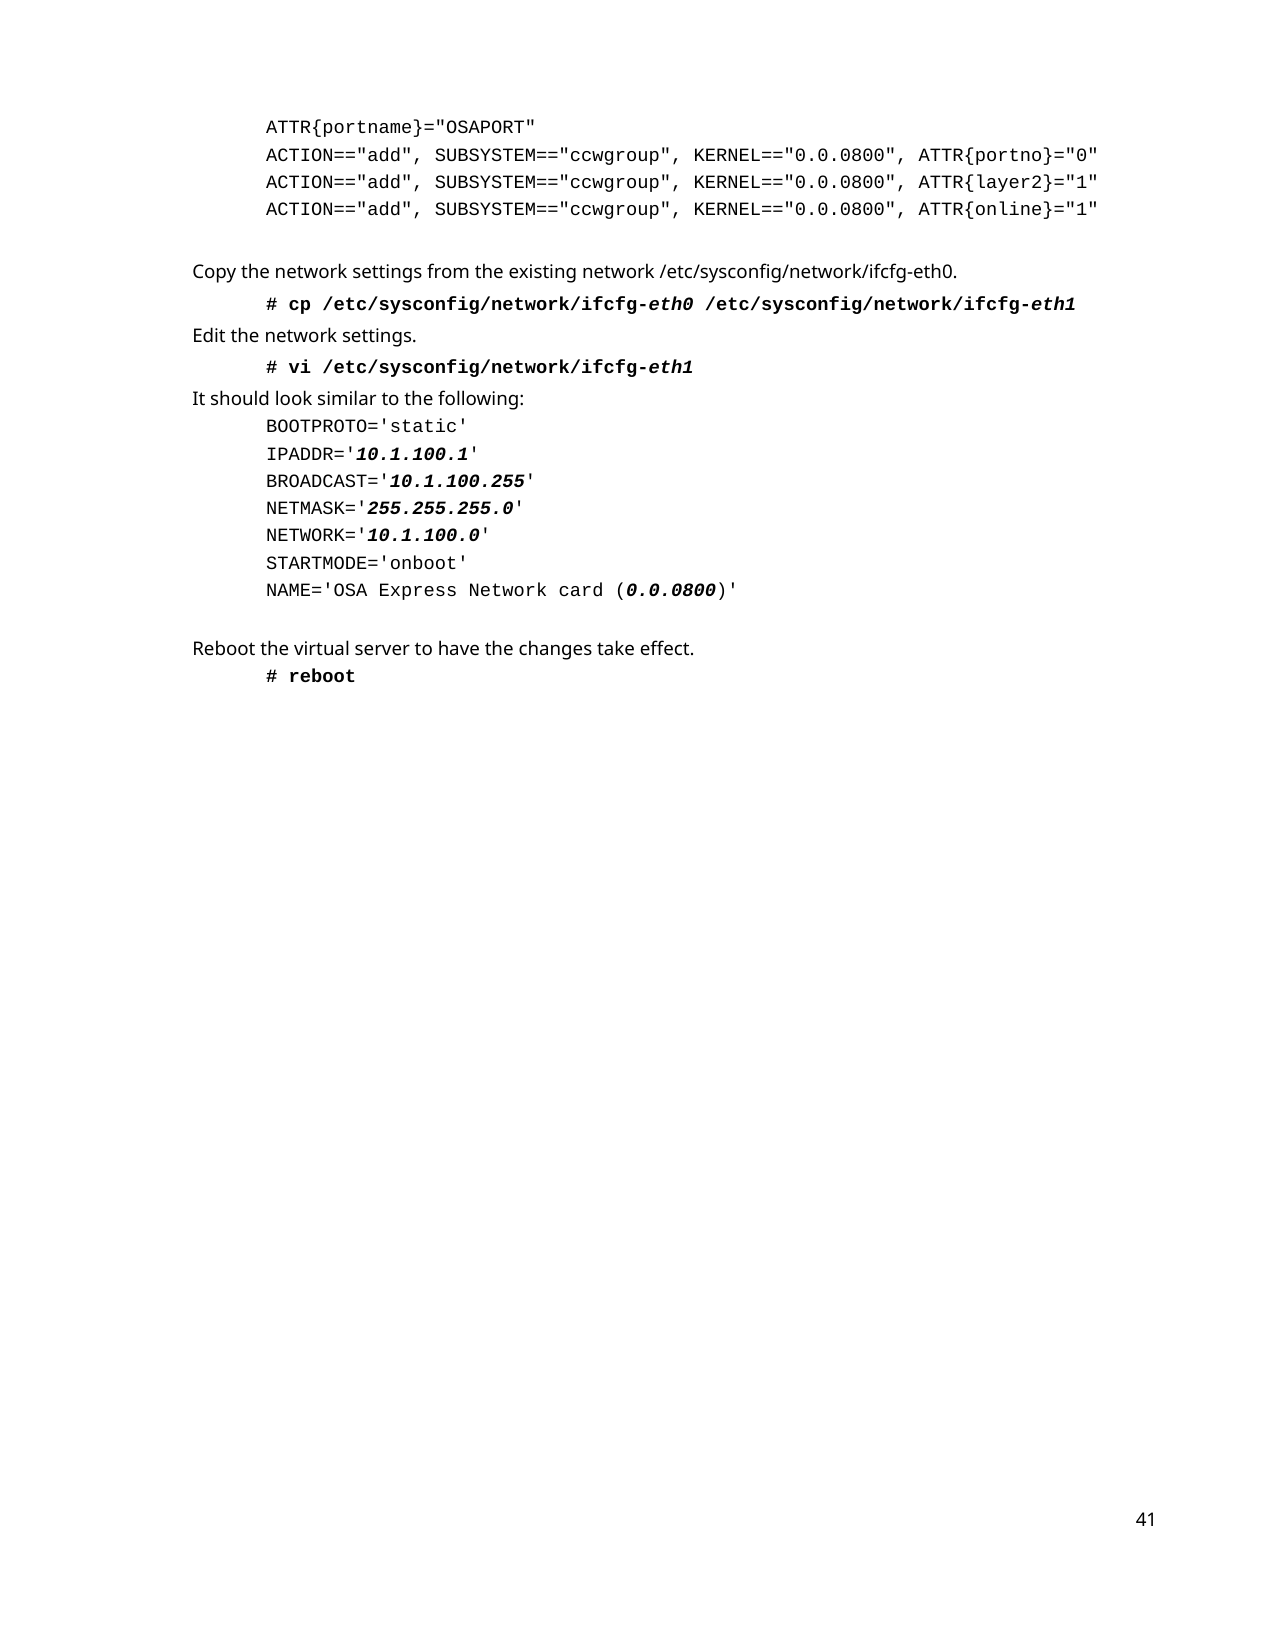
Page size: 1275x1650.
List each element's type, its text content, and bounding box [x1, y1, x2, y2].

text IPADDR='10.1.100.1' [266, 444, 1157, 466]
text It should look similar to the following: [192, 386, 1157, 411]
text ACTION=="add", SUBSYSTEM=="ccwgroup", KERNEL=="0.0.0800", ATTR{layer2}="1" [266, 173, 1157, 194]
text NETMASK='255.255.255.0' [266, 499, 1157, 520]
text ATTR{portname}="OSAPORT" [266, 118, 1157, 139]
text Reboot the virtual server to have the changes take effect. [192, 635, 1157, 661]
text Edit the network settings. [192, 322, 1157, 348]
text # cp /etc/sysconfig/network/ifcfg-eth0 /etc/sysconfig/network/ifcfg-eth1 [192, 290, 1157, 316]
text STARTMODE='onboot' [266, 553, 1157, 575]
text ACTION=="add", SUBSYSTEM=="ccwgroup", KERNEL=="0.0.0800", ATTR{online}="1" [266, 200, 1157, 221]
text BOOTPROTO='static' [266, 417, 1157, 438]
text Copy the network settings from the existing network /etc/sysconfig/network/ifcfg-eth0. [192, 259, 1157, 284]
text NAME='OSA Express Network card (0.0.0800)' [266, 581, 1157, 602]
text BROADCAST='10.1.100.255' [266, 472, 1157, 493]
text ACTION=="add", SUBSYSTEM=="ccwgroup", KERNEL=="0.0.0800", ATTR{portno}="0" [266, 145, 1157, 167]
text # reboot [192, 667, 1157, 688]
text # vi /etc/sysconfig/network/ifcfg-eth1 [192, 354, 1157, 379]
text NETWORK='10.1.100.0' [266, 526, 1157, 547]
